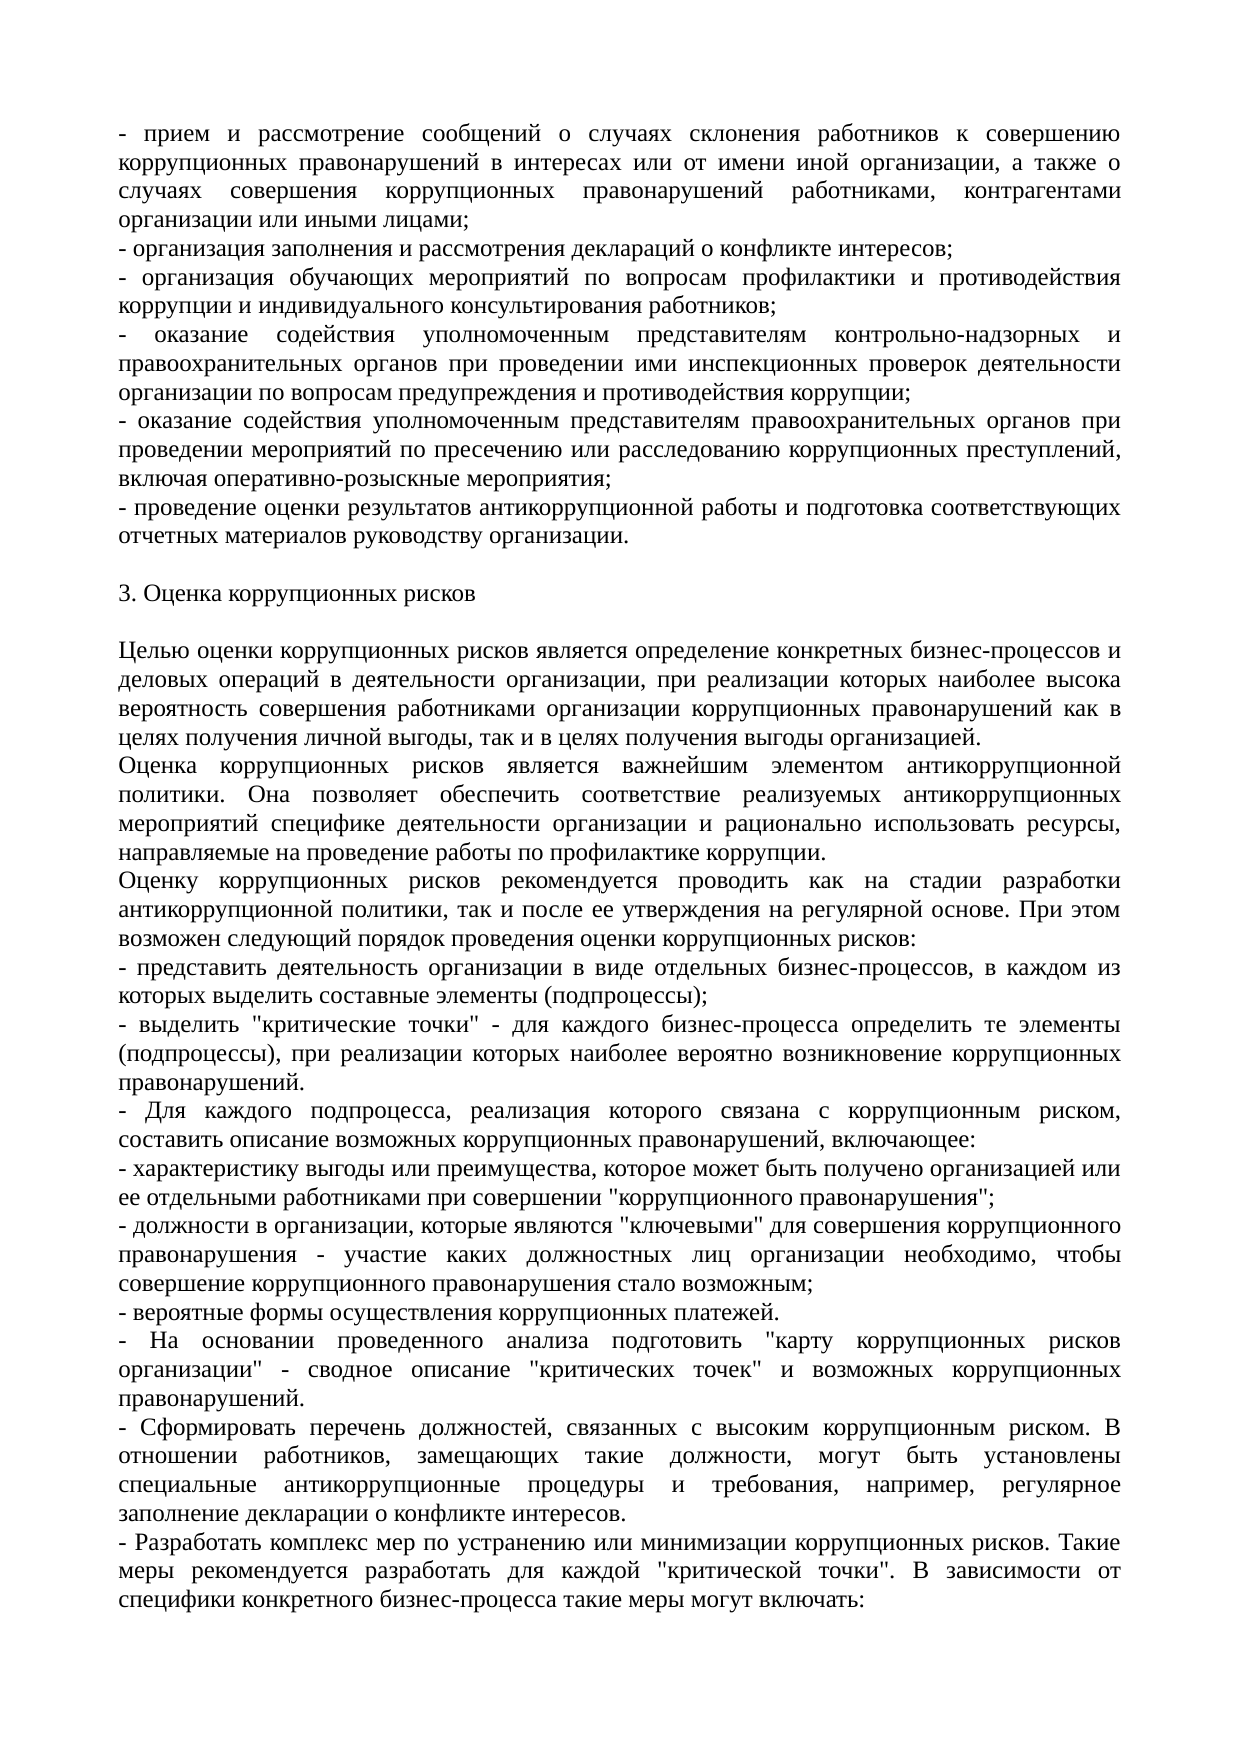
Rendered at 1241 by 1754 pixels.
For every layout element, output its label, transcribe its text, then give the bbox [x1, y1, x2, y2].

text Оценка коррупционных рисков является важнейшим элементом антикоррупционной политики. Она позволяет обеспечить соответствие реализуемых антикоррупционных мероприятий специфике деятельности организации и рационально использовать ресурсы, направляемые на проведение работы по профилактике коррупции. [118, 751, 1122, 866]
text - оказание содействия уполномоченным представителям правоохранительных органов при проведении мероприятий по пресечению или расследованию коррупционных преступлений, включая оперативно-розыскные мероприятия; [118, 406, 1122, 492]
text - представить деятельность организации в виде отдельных бизнес-процессов, в каждом из которых выделить составные элементы (подпроцессы); [118, 952, 1122, 1009]
text - Сформировать перечень должностей, связанных с высоким коррупционным риском. В отношении работников, замещающих такие должности, могут быть установлены специальные антикоррупционные процедуры и требования, например, регулярное заполнение декларации о конфликте интересов. [118, 1412, 1122, 1527]
text 3. Оценка коррупционных рисков [118, 578, 1122, 607]
text - должности в организации, которые являются "ключевыми" для совершения коррупционного правонарушения - участие каких должностных лиц организации необходимо, чтобы совершение коррупционного правонарушения стало возможным; [118, 1211, 1122, 1297]
text - прием и рассмотрение сообщений о случаях склонения работников к совершению коррупционных правонарушений в интересах или от имени иной организации, а также о случаях совершения коррупционных правонарушений работниками, контрагентами организации или иными лицами; [118, 118, 1122, 233]
text - проведение оценки результатов антикоррупционной работы и подготовка соответствующих отчетных материалов руководству организации. [118, 492, 1122, 549]
text - Для каждого подпроцесса, реализация которого связана с коррупционным риском, составить описание возможных коррупционных правонарушений, включающее: [118, 1096, 1122, 1153]
text - организация обучающих мероприятий по вопросам профилактики и противодействия коррупции и индивидуального консультирования работников; [118, 262, 1122, 319]
text - Разработать комплекс мер по устранению или минимизации коррупционных рисков. Такие меры рекомендуется разработать для каждой "критической точки". В зависимости от специфики конкретного бизнес-процесса такие меры могут включать: [118, 1527, 1122, 1613]
text Целью оценки коррупционных рисков является определение конкретных бизнес-процессов и деловых операций в деятельности организации, при реализации которых наиболее высока вероятность совершения работниками организации коррупционных правонарушений как в целях получения личной выгоды, так и в целях получения выгоды организацией. [118, 636, 1122, 751]
text - выделить "критические точки" - для каждого бизнес-процесса определить те элементы (подпроцессы), при реализации которых наиболее вероятно возникновение коррупционных правонарушений. [118, 1009, 1122, 1096]
text - На основании проведенного анализа подготовить "карту коррупционных рисков организации" - сводное описание "критических точек" и возможных коррупционных правонарушений. [118, 1326, 1122, 1412]
text - оказание содействия уполномоченным представителям контрольно-надзорных и правоохранительных органов при проведении ими инспекционных проверок деятельности организации по вопросам предупреждения и противодействия коррупции; [118, 319, 1122, 406]
text - вероятные формы осуществления коррупционных платежей. [118, 1297, 1122, 1326]
text Оценку коррупционных рисков рекомендуется проводить как на стадии разработки антикоррупционной политики, так и после ее утверждения на регулярной основе. При этом возможен следующий порядок проведения оценки коррупционных рисков: [118, 866, 1122, 952]
text - характеристику выгоды или преимущества, которое может быть получено организацией или ее отдельными работниками при совершении "коррупционного правонарушения"; [118, 1153, 1122, 1211]
text - организация заполнения и рассмотрения деклараций о конфликте интересов; [118, 233, 1122, 262]
